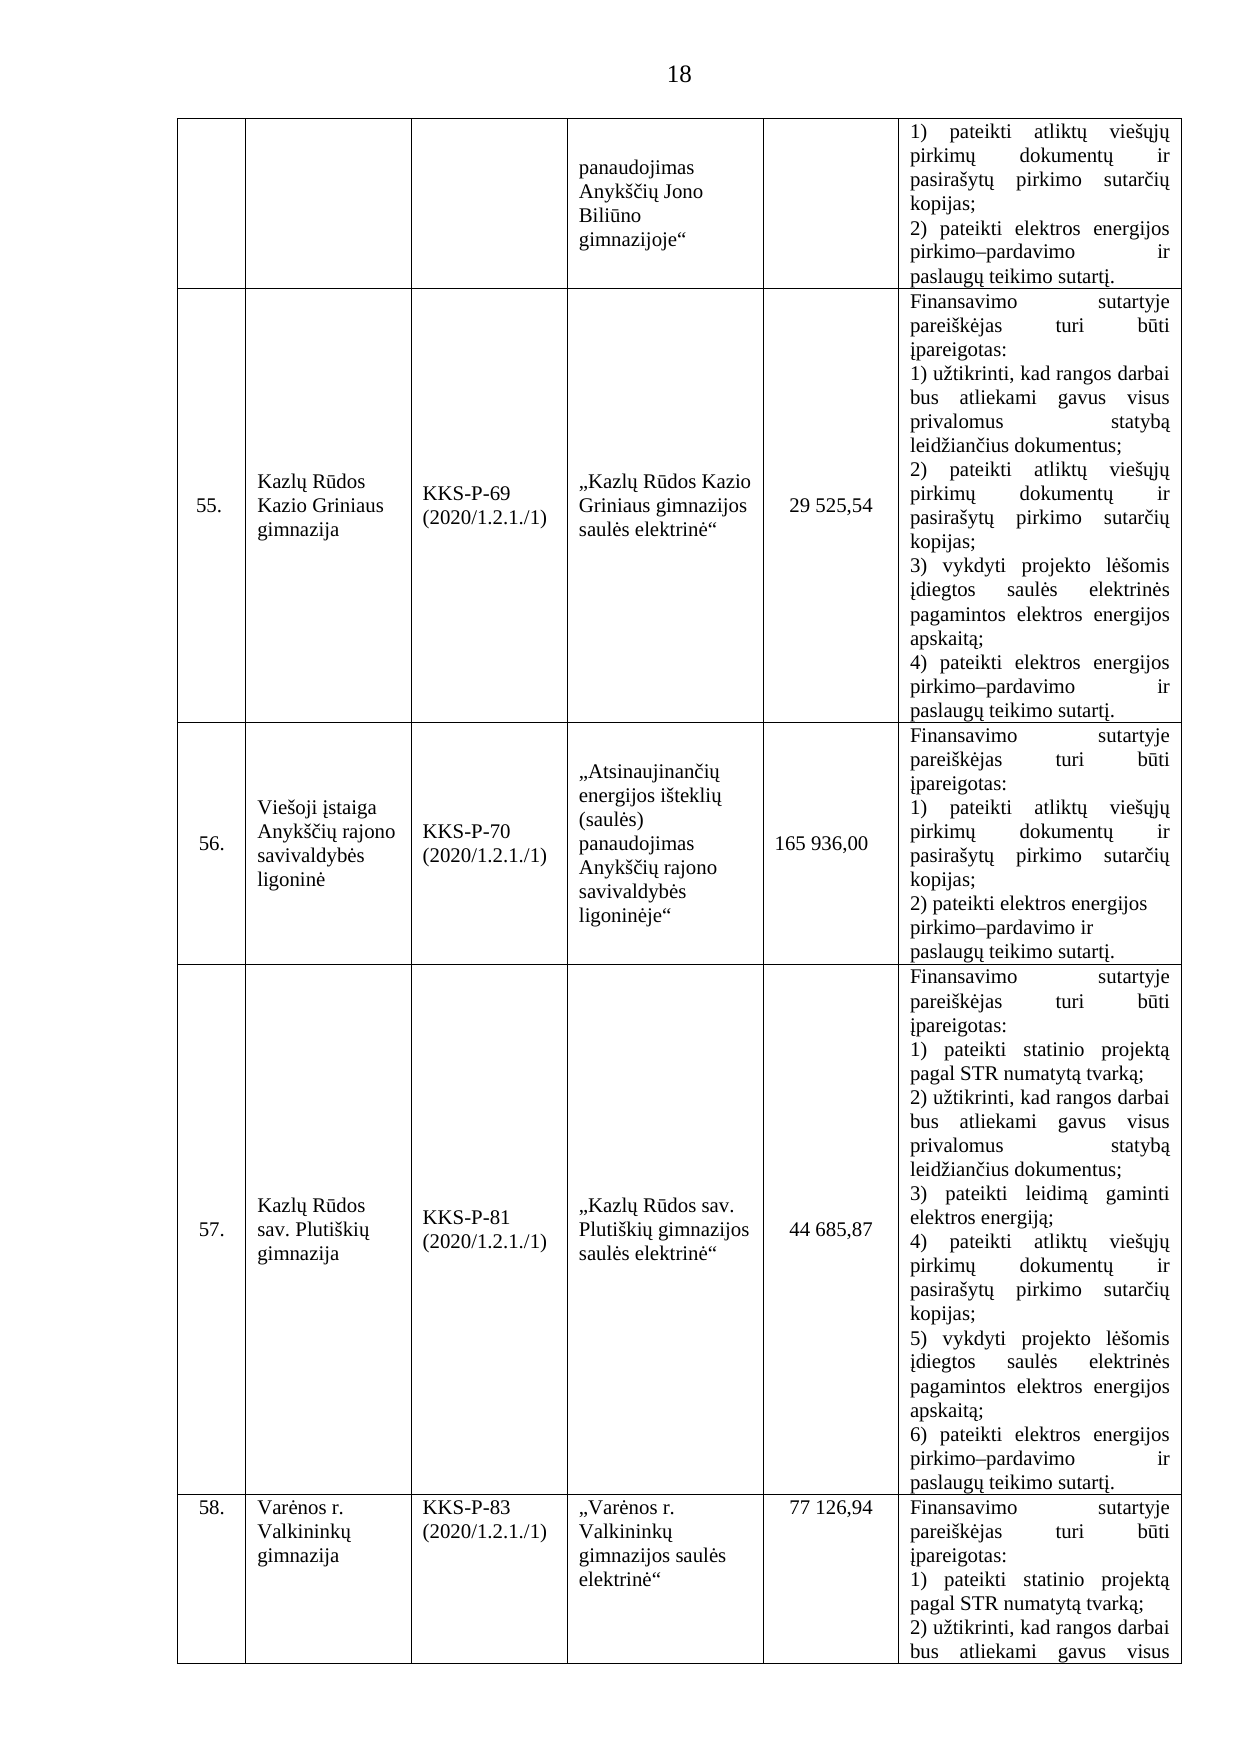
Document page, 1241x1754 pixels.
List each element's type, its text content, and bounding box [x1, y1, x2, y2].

table_cell [412, 119, 567, 288]
table_cell Finansavimo sutartyje pareiškėjas turi būti įpareigotas: 1) pateikti statinio projektą pagal STR numatytą tvarką; 2) užtikrinti, kad rangos darbai bus atliekami gavus visus [899, 1495, 1181, 1663]
table_cell „Varėnos r. Valkininkų gimnazijos saulės elektrinė“ [568, 1495, 763, 1663]
table_cell panaudojimas Anykščių Jono Biliūno gimnazijoje“ [568, 119, 763, 288]
table_cell KKS-P-70 (2020/1.2.1./1) [412, 723, 567, 963]
table_cell Finansavimo sutartyje pareiškėjas turi būti įpareigotas: 1) užtikrinti, kad rangos darbai bus atliekami gavus visus privalomus statybą leidžiančius dokumentus; 2) pateikti atliktų viešųjų pirkimų dokumentų ir pasirašytų pirkimo sutarčių kopijas; 3) vykdyti projekto lėšomis įdiegtos saulės elektrinės pagamintos elektros energijos apskaitą; 4) pateikti elektros energijos pirkimo–pardavimo ir paslaugų teikimo sutartį. [899, 289, 1181, 722]
table_cell „Kazlų Rūdos sav. Plutiškių gimnazijos saulės elektrinė“ [568, 965, 763, 1494]
table_cell KKS-P-81 (2020/1.2.1./1) [412, 965, 567, 1494]
table_cell Kazlų Rūdos Kazio Griniaus gimnazija [246, 289, 411, 722]
table_cell Finansavimo sutartyje pareiškėjas turi būti įpareigotas: 1) pateikti statinio projektą pagal STR numatytą tvarką; 2) užtikrinti, kad rangos darbai bus atliekami gavus visus privalomus statybą leidžiančius dokumentus; 3) pateikti leidimą gaminti elektros energiją; 4) pateikti atliktų viešųjų pirkimų dokumentų ir pasirašytų pirkimo sutarčių kopijas; 5) vykdyti projekto lėšomis įdiegtos saulės elektrinės pagamintos elektros energijos apskaitą; 6) pateikti elektros energijos pirkimo–pardavimo ir paslaugų teikimo sutartį. [899, 965, 1181, 1494]
table_cell Finansavimo sutartyje pareiškėjas turi būti įpareigotas: 1) pateikti atliktų viešųjų pirkimų dokumentų ir pasirašytų pirkimo sutarčių kopijas; 2) pateikti elektros energijos pirkimo–pardavimo ir paslaugų teikimo sutartį. [899, 723, 1181, 963]
table_cell 29 525,54 [764, 289, 898, 722]
table_cell [246, 119, 411, 288]
table_cell 77 126,94 [764, 1495, 898, 1663]
table_cell Varėnos r. Valkininkų gimnazija [246, 1495, 411, 1663]
table_cell 58. [178, 1495, 245, 1663]
table_cell [764, 119, 898, 288]
table_cell 55. [178, 289, 245, 722]
table_cell Viešoji įstaiga Anykščių rajono savivaldybės ligoninė [246, 723, 411, 963]
table_cell 1) pateikti atliktų viešųjų pirkimų dokumentų ir pasirašytų pirkimo sutarčių kopijas; 2) pateikti elektros energijos pirkimo–pardavimo ir paslaugų teikimo sutartį. [899, 119, 1181, 288]
table_cell „Atsinaujinančių energijos išteklių (saulės) panaudojimas Anykščių rajono savivaldybės ligoninėje“ [568, 723, 763, 963]
table_cell 57. [178, 965, 245, 1494]
table_cell [178, 119, 245, 288]
table_cell Kazlų Rūdos sav. Plutiškių gimnazija [246, 965, 411, 1494]
table_cell 44 685,87 [764, 965, 898, 1494]
table_cell 56. [178, 723, 245, 963]
table_cell 165 936,00 [764, 723, 898, 963]
table_cell „Kazlų Rūdos Kazio Griniaus gimnazijos saulės elektrinė“ [568, 289, 763, 722]
table_cell KKS-P-83 (2020/1.2.1./1) [412, 1495, 567, 1663]
table_cell KKS-P-69 (2020/1.2.1./1) [412, 289, 567, 722]
